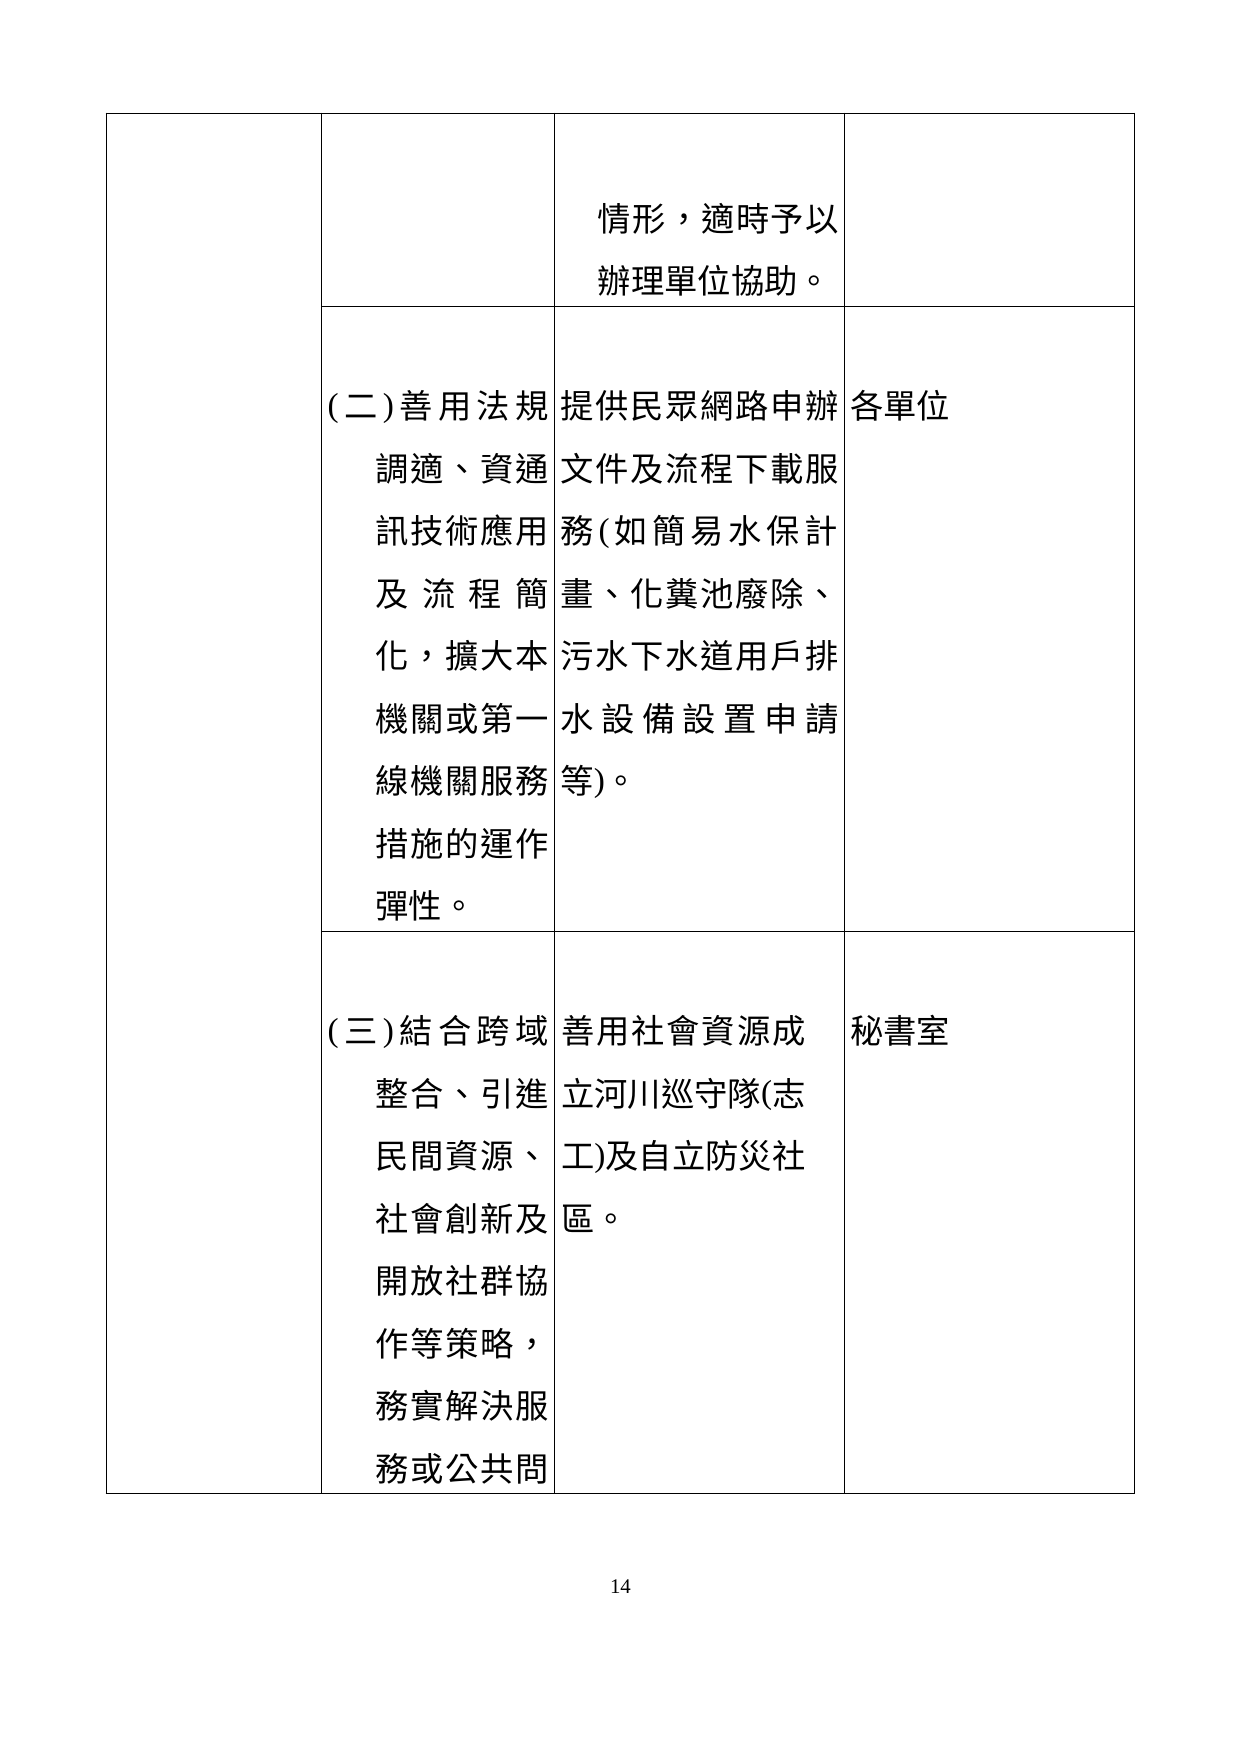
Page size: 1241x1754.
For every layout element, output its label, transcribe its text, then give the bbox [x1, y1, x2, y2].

table_cell [322, 114, 554, 306]
table_cell 各單位 [845, 307, 1134, 931]
table_cell 情形，適時予以辦理單位協助。 [555, 114, 844, 306]
table_cell 善用社會資源成立河川巡守隊(志工)及自立防災社區。 [555, 932, 844, 1493]
table_cell [845, 114, 1134, 306]
table_cell 提供民眾網路申辦文件及流程下載服務(如簡易水保計畫、化糞池廢除、污水下水道用戶排水設備設置申請等)。 [555, 307, 844, 931]
table_cell (二)善用法規調適、資通訊技術應用及流程簡化，擴大本機關或第一線機關服務措施的運作彈性。 [322, 307, 554, 931]
table_cell [107, 114, 321, 1493]
table_cell (三)結合跨域整合、引進民間資源、社會創新及開放社群協作等策略，務實解決服務或公共問 [322, 932, 554, 1493]
table_cell 秘書室 [845, 932, 1134, 1493]
